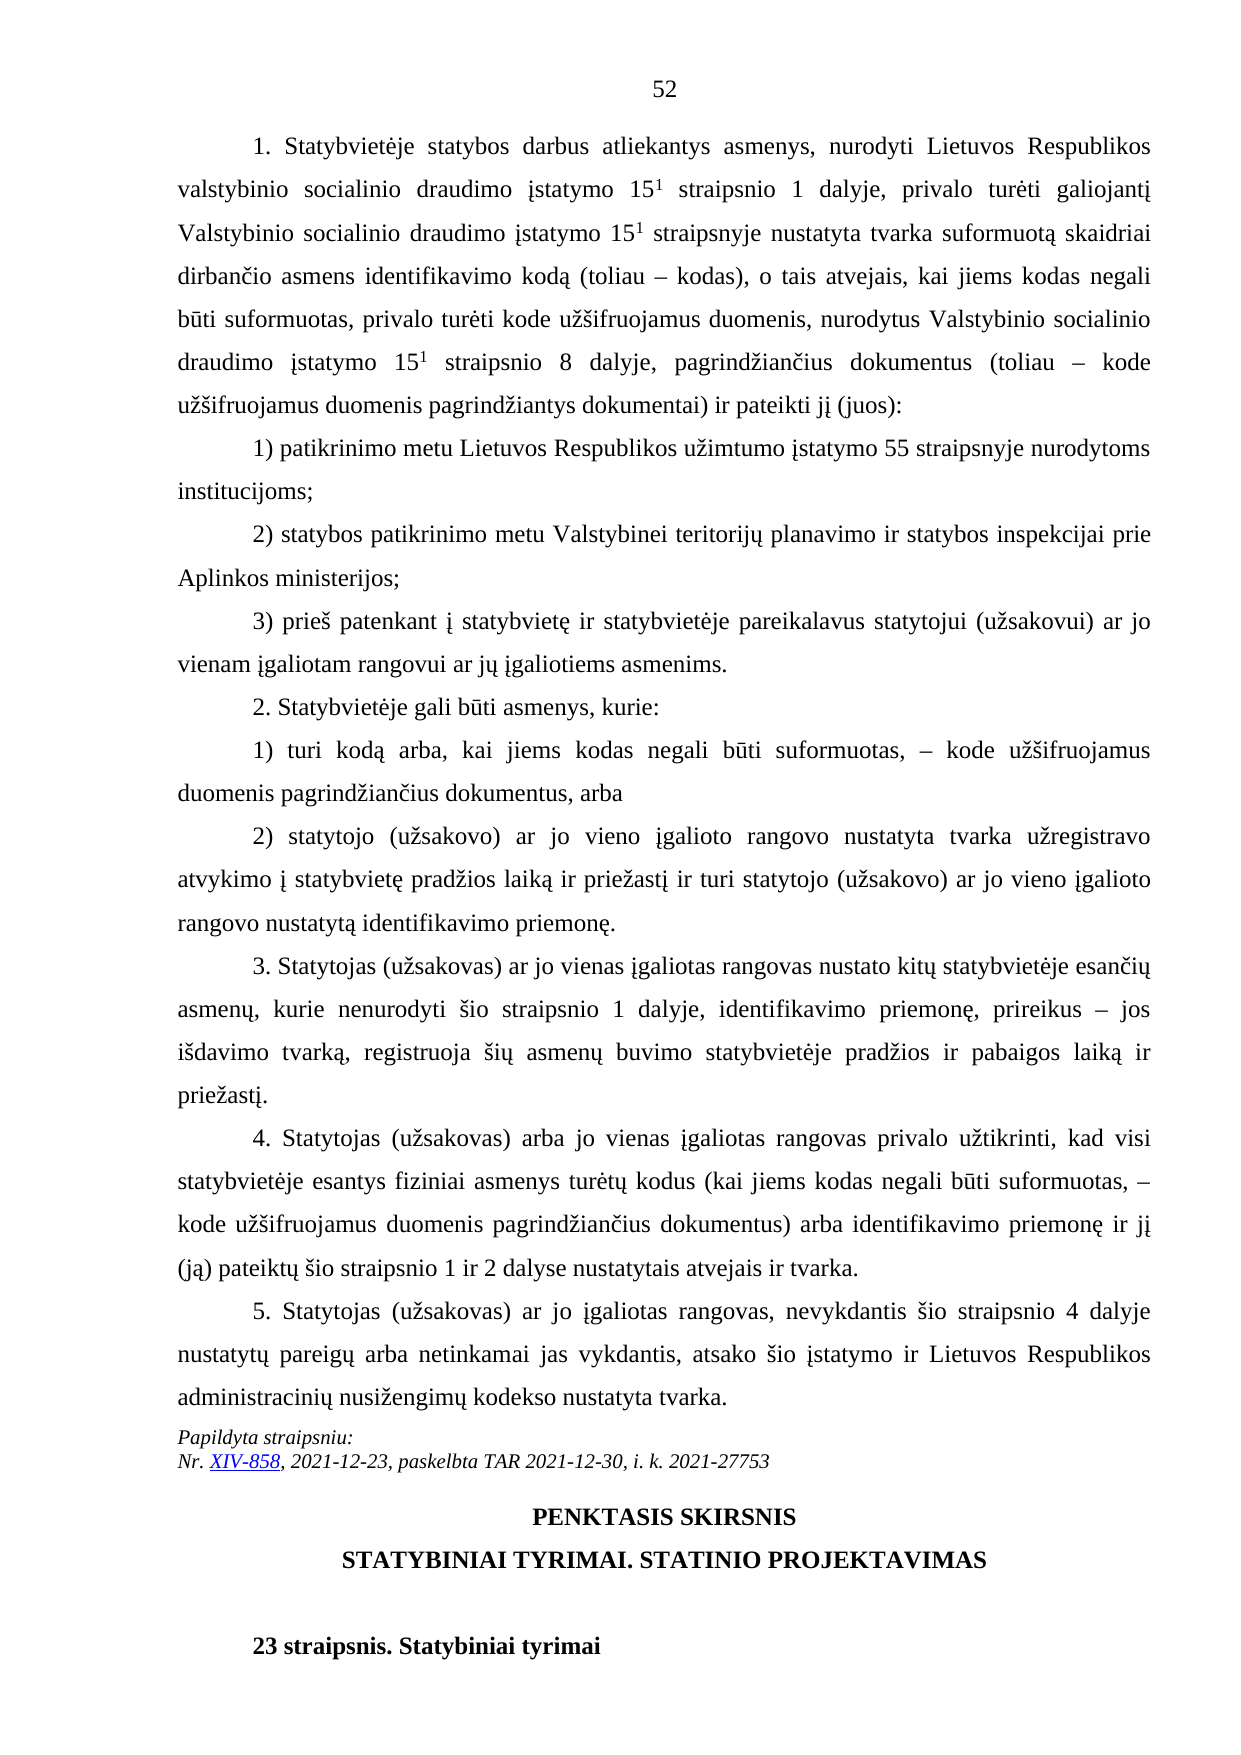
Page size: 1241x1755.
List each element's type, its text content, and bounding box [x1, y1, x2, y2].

text 1) turi kodą arba, kai jiems kodas negali būti suformuotas, – kode užšifruojamus duomenis pagrindžiančius dokumentus, arba [177, 735, 1152, 807]
text Papildyta straipsniu: [177, 1425, 1152, 1449]
text 4. Statytojas (užsakovas) arba jo vienas įgaliotas rangovas privalo užtikrinti, kad visi statybvietėje esantys fiziniai asmenys turėtų kodus (kai jiems kodas negali būti suformuotas, – kode užšifruojamus duomenis pagrindžiančius dokumentus) arba identifikavimo priemonę ir jį (ją) pateiktų šio straipsnio 1 ir 2 dalyse nustatytais atvejais ir tvarka. [177, 1123, 1152, 1281]
text PENKTASIS SKIRSNIS [177, 1502, 1152, 1531]
text 2) statytojo (užsakovo) ar jo vieno įgalioto rangovo nustatyta tvarka užregistravo atvykimo į statybvietę pradžios laiką ir priežastį ir turi statytojo (užsakovo) ar jo vieno įgalioto rangovo nustatytą identifikavimo priemonę. [177, 821, 1152, 936]
text 3. Statytojas (užsakovas) ar jo vienas įgaliotas rangovas nustato kitų statybvietėje esančių asmenų, kurie nenurodyti šio straipsnio 1 dalyje, identifikavimo priemonę, prireikus – jos išdavimo tvarką, registruoja šių asmenų buvimo statybvietėje pradžios ir pabaigos laiką ir priežastį. [177, 951, 1152, 1109]
text 23 straipsnis. Statybiniai tyrimai [177, 1631, 1152, 1660]
text 1) patikrinimo metu Lietuvos Respublikos užimtumo įstatymo 55 straipsnyje nurodytoms institucijoms; [177, 433, 1152, 505]
text STATYBINIAI TYRIMAI. STATINIO PROJEKTAVIMAS [177, 1545, 1152, 1574]
text 1. Statybvietėje statybos darbus atliekantys asmenys, nurodyti Lietuvos Respublikos valstybinio socialinio draudimo įstatymo 151 straipsnio 1 dalyje, privalo turėti galiojantį Valstybinio socialinio draudimo įstatymo 151 straipsnyje nustatyta tvarka suformuotą skaidriai dirbančio asmens identifikavimo kodą (toliau – kodas), o tais atvejais, kai jiems kodas negali būti suformuotas, privalo turėti kode užšifruojamus duomenis, nurodytus Valstybinio socialinio draudimo įstatymo 151 straipsnio 8 dalyje, pagrindžiančius dokumentus (toliau – kode užšifruojamus duomenis pagrindžiantys dokumentai) ir pateikti jį (juos): [177, 131, 1152, 419]
text 5. Statytojas (užsakovas) ar jo įgaliotas rangovas, nevykdantis šio straipsnio 4 dalyje nustatytų pareigų arba netinkamai jas vykdantis, atsako šio įstatymo ir Lietuvos Respublikos administracinių nusižengimų kodekso nustatyta tvarka. [177, 1296, 1152, 1411]
text 3) prieš patenkant į statybvietę ir statybvietėje pareikalavus statytojui (užsakovui) ar jo vienam įgaliotam rangovui ar jų įgaliotiems asmenims. [177, 606, 1152, 678]
text 2. Statybvietėje gali būti asmenys, kurie: [177, 692, 1152, 721]
text 2) statybos patikrinimo metu Valstybinei teritorijų planavimo ir statybos inspekcijai prie Aplinkos ministerijos; [177, 519, 1152, 591]
text Nr. XIV-858, 2021-12-23, paskelbta TAR 2021-12-30, i. k. 2021-27753 [177, 1449, 1152, 1473]
